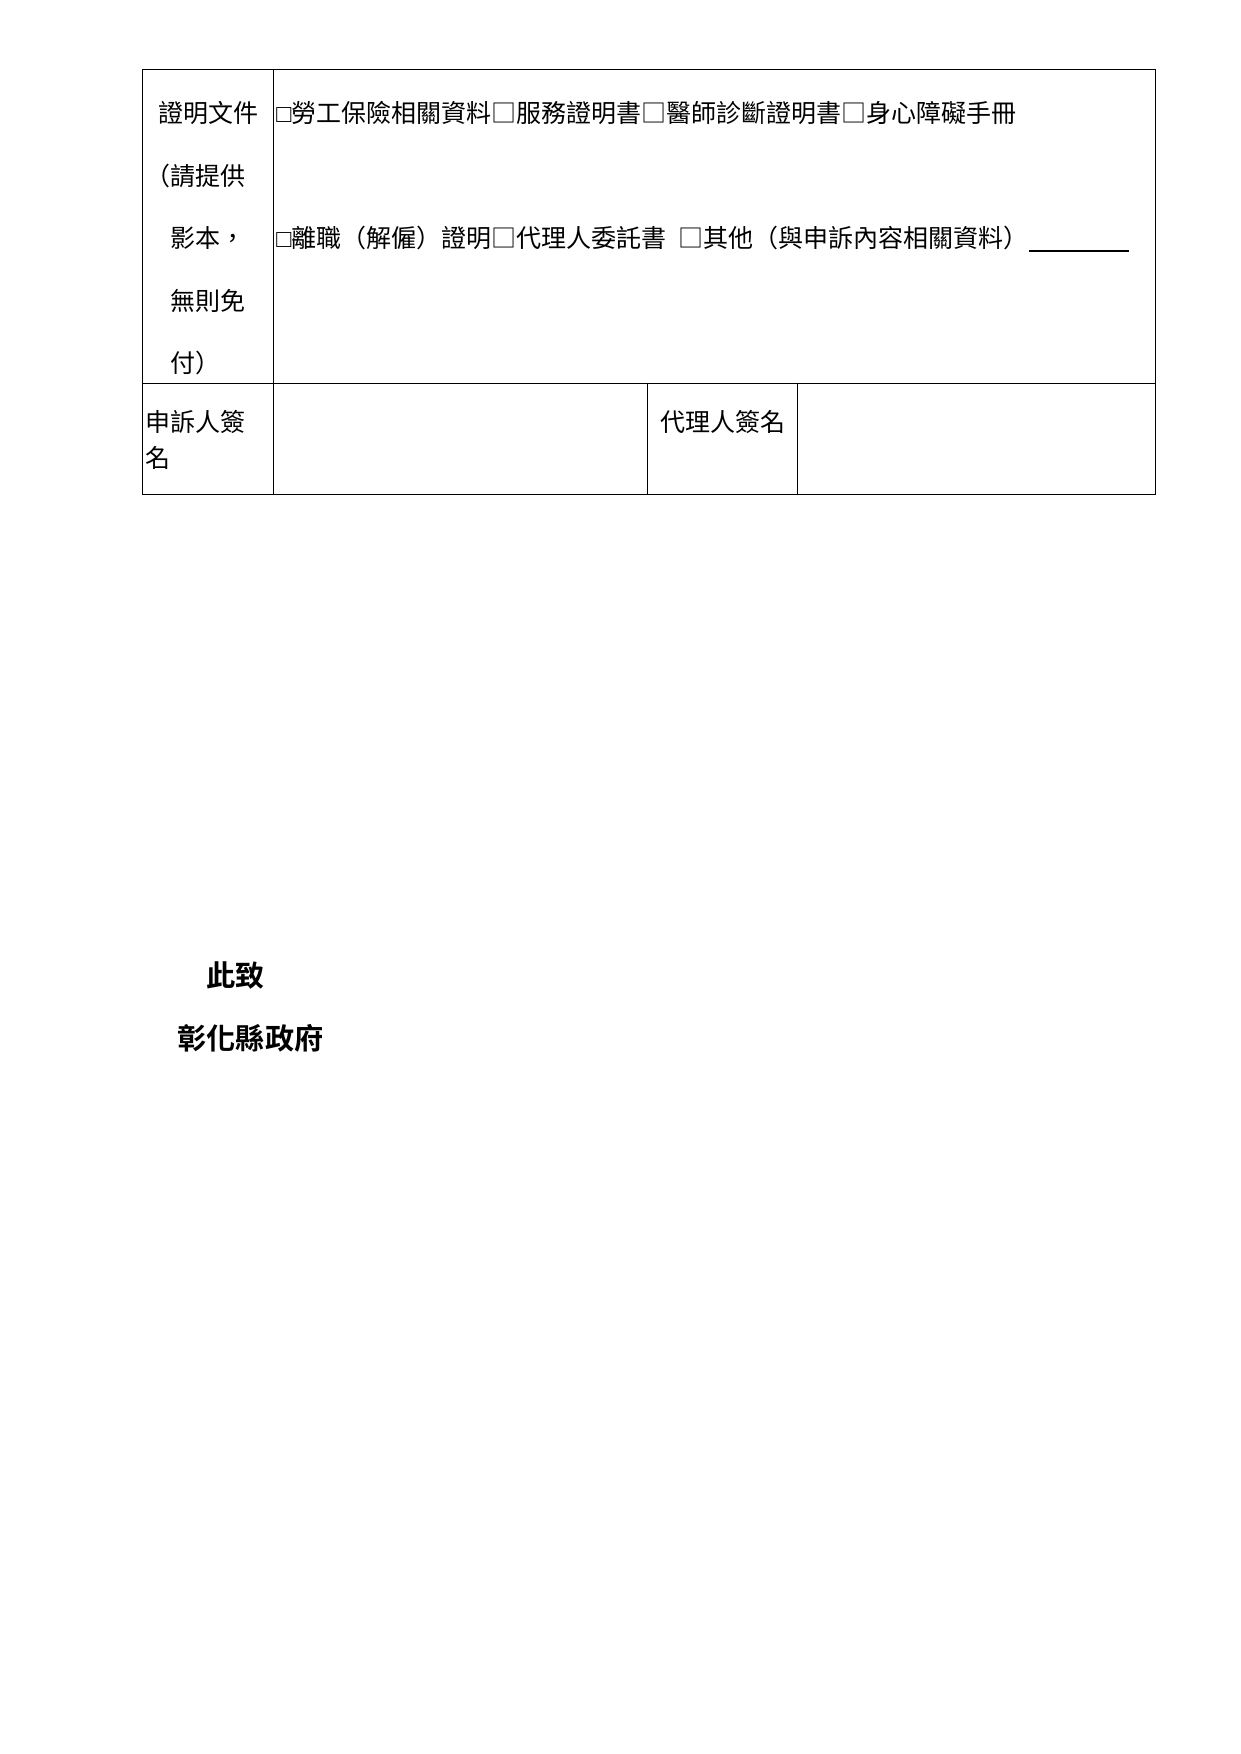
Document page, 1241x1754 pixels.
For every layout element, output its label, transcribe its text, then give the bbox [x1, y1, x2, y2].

table_cell [274, 384, 647, 494]
table_cell □勞工保險相關資料□服務證明書□醫師診斷證明書□身心障礙手冊 □離職（解僱）證明□代理人委託書 □其他（與申訴內容相關資料） [274, 70, 1155, 383]
text 彰化縣政府 [177, 995, 1152, 1057]
table_cell 申訴人簽名 [143, 384, 273, 494]
table_cell 證明文件 （請提供影本，無則免付） [143, 70, 273, 383]
table_cell [798, 384, 1155, 494]
table_cell 代理人簽名 [648, 384, 797, 494]
text 此致 [177, 932, 1152, 995]
